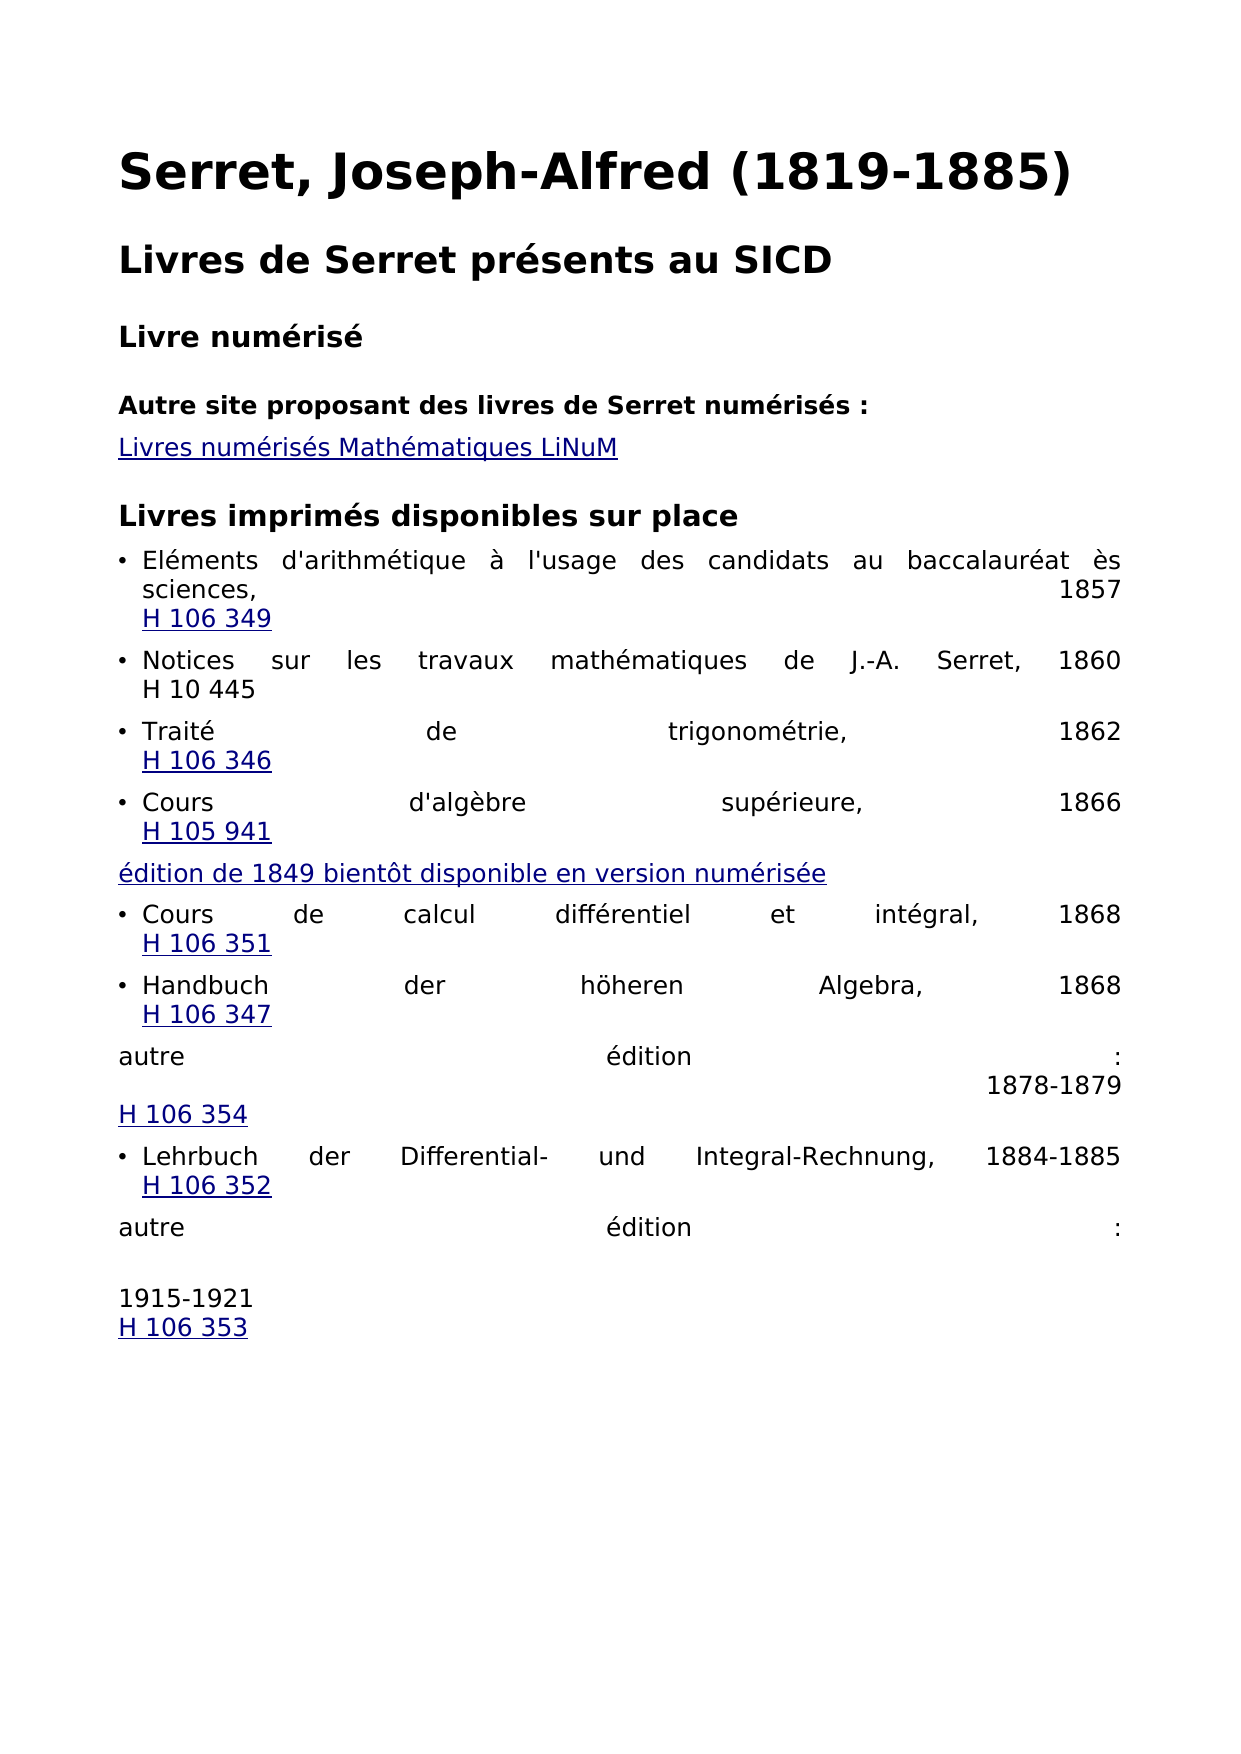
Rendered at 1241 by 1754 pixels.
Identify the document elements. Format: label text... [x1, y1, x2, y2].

subtitle Livre numérisé [118, 320, 1122, 354]
subtitle Serret, Joseph-Alfred (1819-1885) [118, 143, 1122, 201]
list Traité de trigonométrie, 1862 H 106 346 [118, 717, 1122, 775]
list Lehrbuch der Differential- und Integral-Rechnung, 1884-1885 H 106 352 [118, 1142, 1122, 1200]
subtitle Livres de Serret présents au SICD [118, 239, 1122, 282]
list Cours de calcul différentiel et intégral, 1868 H 106 351 [118, 900, 1122, 959]
list Eléments d'arithmétique à l'usage des candidats au baccalauréat ès sciences, 1857 H 106 349 [118, 546, 1122, 634]
subtitle Autre site proposant des livres de Serret numérisés : [118, 391, 1122, 421]
text édition de 1849 bientôt disponible en version numérisée [118, 859, 1122, 888]
text 1915-1921 H 106 353 [118, 1284, 1122, 1342]
list Notices sur les travaux mathématiques de J.-A. Serret, 1860 H 10 445 [118, 646, 1122, 704]
text autre édition : [118, 1213, 1122, 1271]
text Livres numérisés Mathématiques LiNuM [118, 433, 1122, 462]
text autre édition : 1878-1879 H 106 354 [118, 1042, 1122, 1129]
list Cours d'algèbre supérieure, 1866 H 105 941 [118, 788, 1122, 846]
subtitle Livres imprimés disponibles sur place [118, 500, 1122, 534]
list Handbuch der höheren Algebra, 1868 H 106 347 [118, 971, 1122, 1029]
